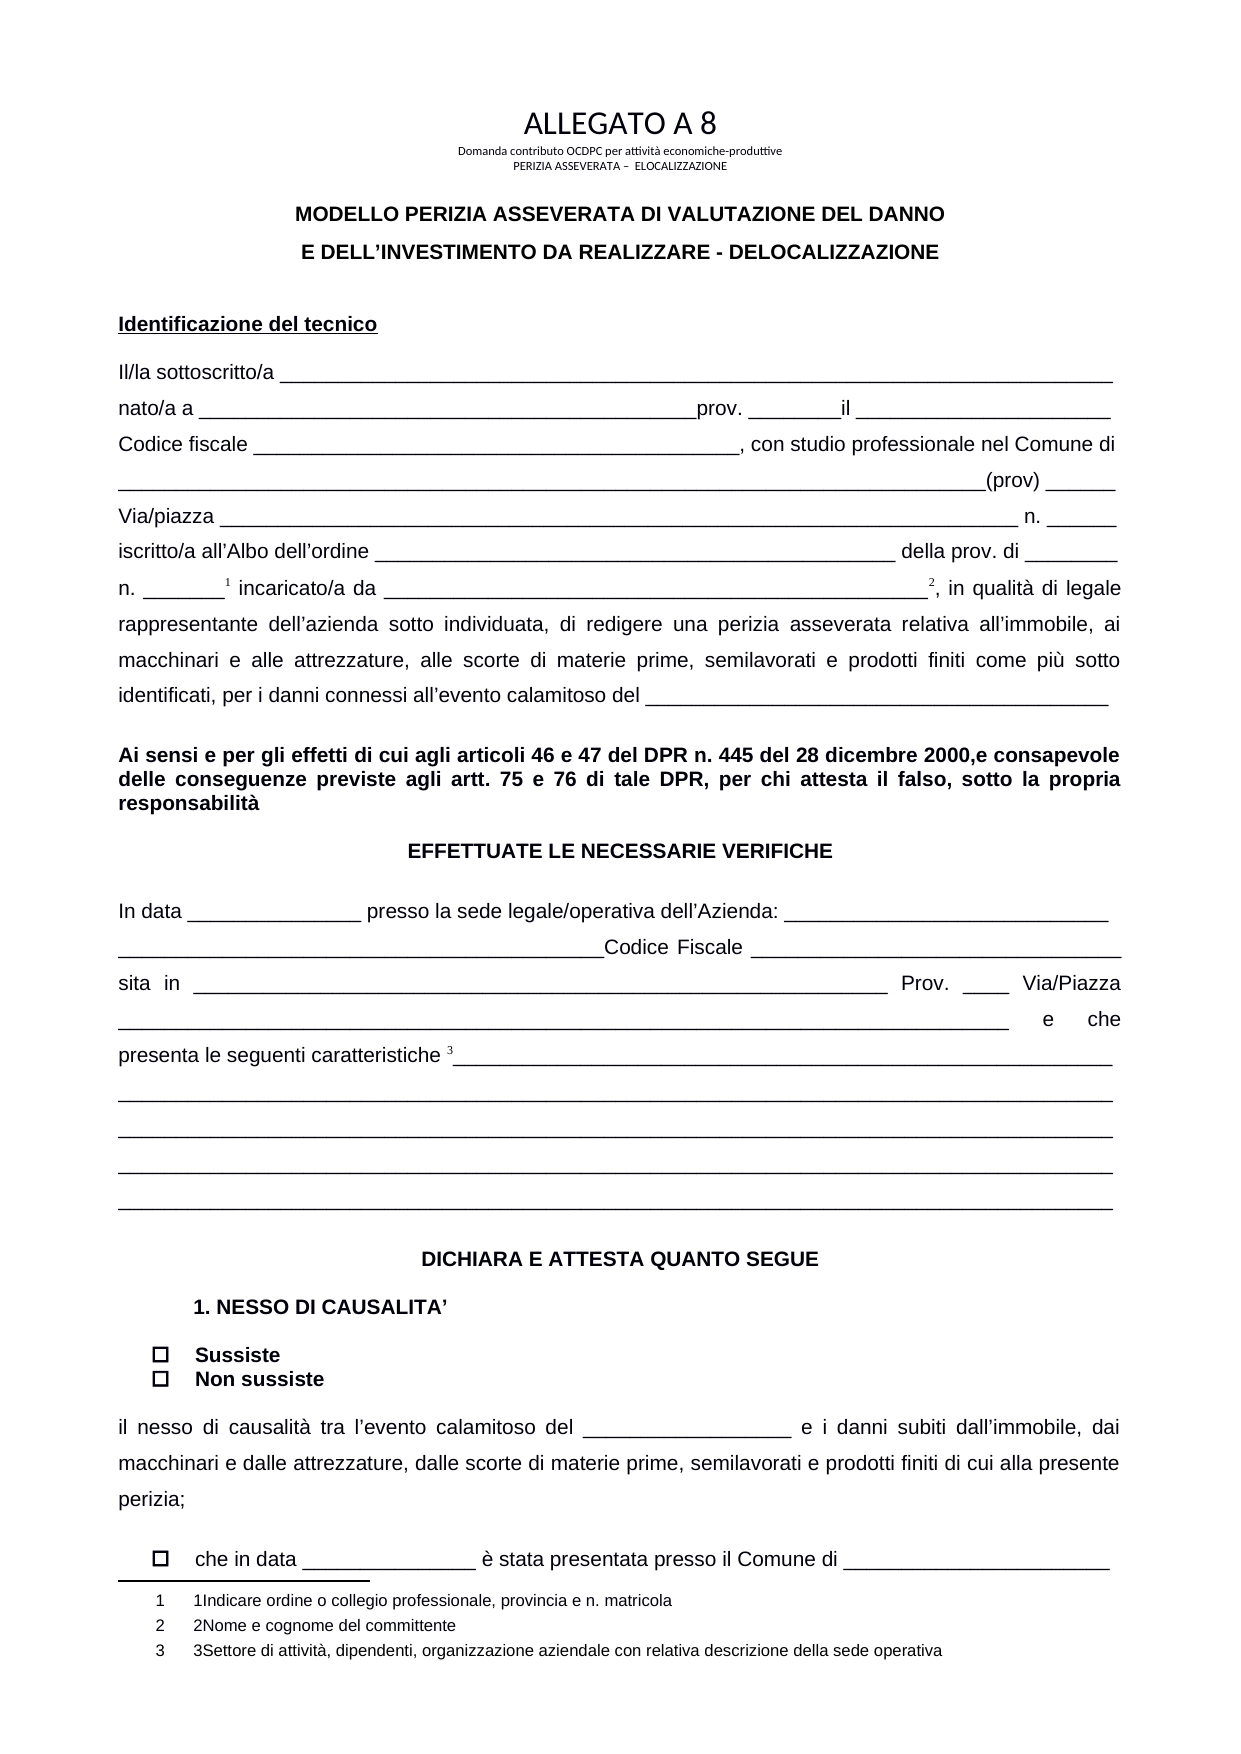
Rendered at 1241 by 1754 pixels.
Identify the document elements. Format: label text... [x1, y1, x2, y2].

text 1Indicare ordine o collegio professionale, provincia e n. matricola [155, 1587, 1122, 1612]
text E DELL’INVESTIMENTO DA REALIZZARE - DELOCALIZZAZIONE [118, 240, 1122, 264]
text il nesso di causalità tra l’evento calamitoso del __________________ e i danni subiti dall’immobile, dai macchinari e dalle attrezzature, dalle scorte di materie prime, semilavorati e prodotti finiti di cui alla presente perizia; [118, 1414, 1122, 1510]
text 3Settore di attività, dipendenti, organizzazione aziendale con relativa descrizione della sede operativa [155, 1637, 1122, 1662]
text Identificazione del tecnico [118, 312, 1122, 336]
text nato/a a ___________________________________________prov. ________il ______________________ [118, 396, 1122, 419]
text ______________________________________________________________________________________ [118, 1187, 1122, 1211]
text DICHIARA E ATTESTA QUANTO SEGUE [118, 1247, 1122, 1271]
list Non sussiste [151, 1367, 1122, 1391]
text Il/la sottoscritto/a ________________________________________________________________________ [118, 360, 1122, 384]
text Ai sensi e per gli effetti di cui agli articoli 46 e 47 del DPR n. 445 del 28 dicembre 2000,e consapevole delle conseguenze previste agli artt. 75 e 76 di tale DPR, per chi attesta il falso, sotto la propria responsabilità [118, 743, 1122, 815]
text 2Nome e cognome del committente [155, 1612, 1122, 1637]
list Sussiste [151, 1342, 1122, 1367]
text n. _______ incaricato/a da _______________________________________________, in qualità di legale rappresentante dell’azienda sotto individuata, di redigere una perizia asseverata relativa all’immobile, ai macchinari e alle attrezzature, alle scorte di materie prime, semilavorati e prodotti finiti come più sotto identificati, per i danni connessi all’evento calamitoso del ________________________________________ [118, 575, 1122, 707]
text iscritto/a all’Albo dell’ordine _____________________________________________ della prov. di ________ [118, 539, 1122, 563]
text __________________________________________Codice Fiscale ________________________________ sita in ____________________________________________________________ Prov. ____ Via/Piazza _____________________________________________________________________________ e che presenta le seguenti caratteristiche _________________________________________________________ [118, 935, 1122, 1067]
text ___________________________________________________________________________(prov) ______ [118, 467, 1122, 491]
text Codice fiscale __________________________________________, con studio professionale nel Comune di [118, 432, 1122, 456]
text In data _______________ presso la sede legale/operativa dell’Azienda: ____________________________ [118, 899, 1122, 923]
text EFFETTUATE LE NECESSARIE VERIFICHE [118, 839, 1122, 863]
text 1. NESSO DI CAUSALITA’ [193, 1294, 1122, 1318]
list che in data _______________ è stata presentata presso il Comune di _______________________ [151, 1546, 1122, 1570]
text ______________________________________________________________________________________ [118, 1115, 1122, 1139]
text ______________________________________________________________________________________ [118, 1151, 1122, 1175]
text Via/piazza _____________________________________________________________________ n. ______ [118, 503, 1122, 527]
text ______________________________________________________________________________________ [118, 1079, 1122, 1103]
text MODELLO PERIZIA ASSEVERATA DI VALUTAZIONE DEL DANNO [118, 202, 1122, 240]
